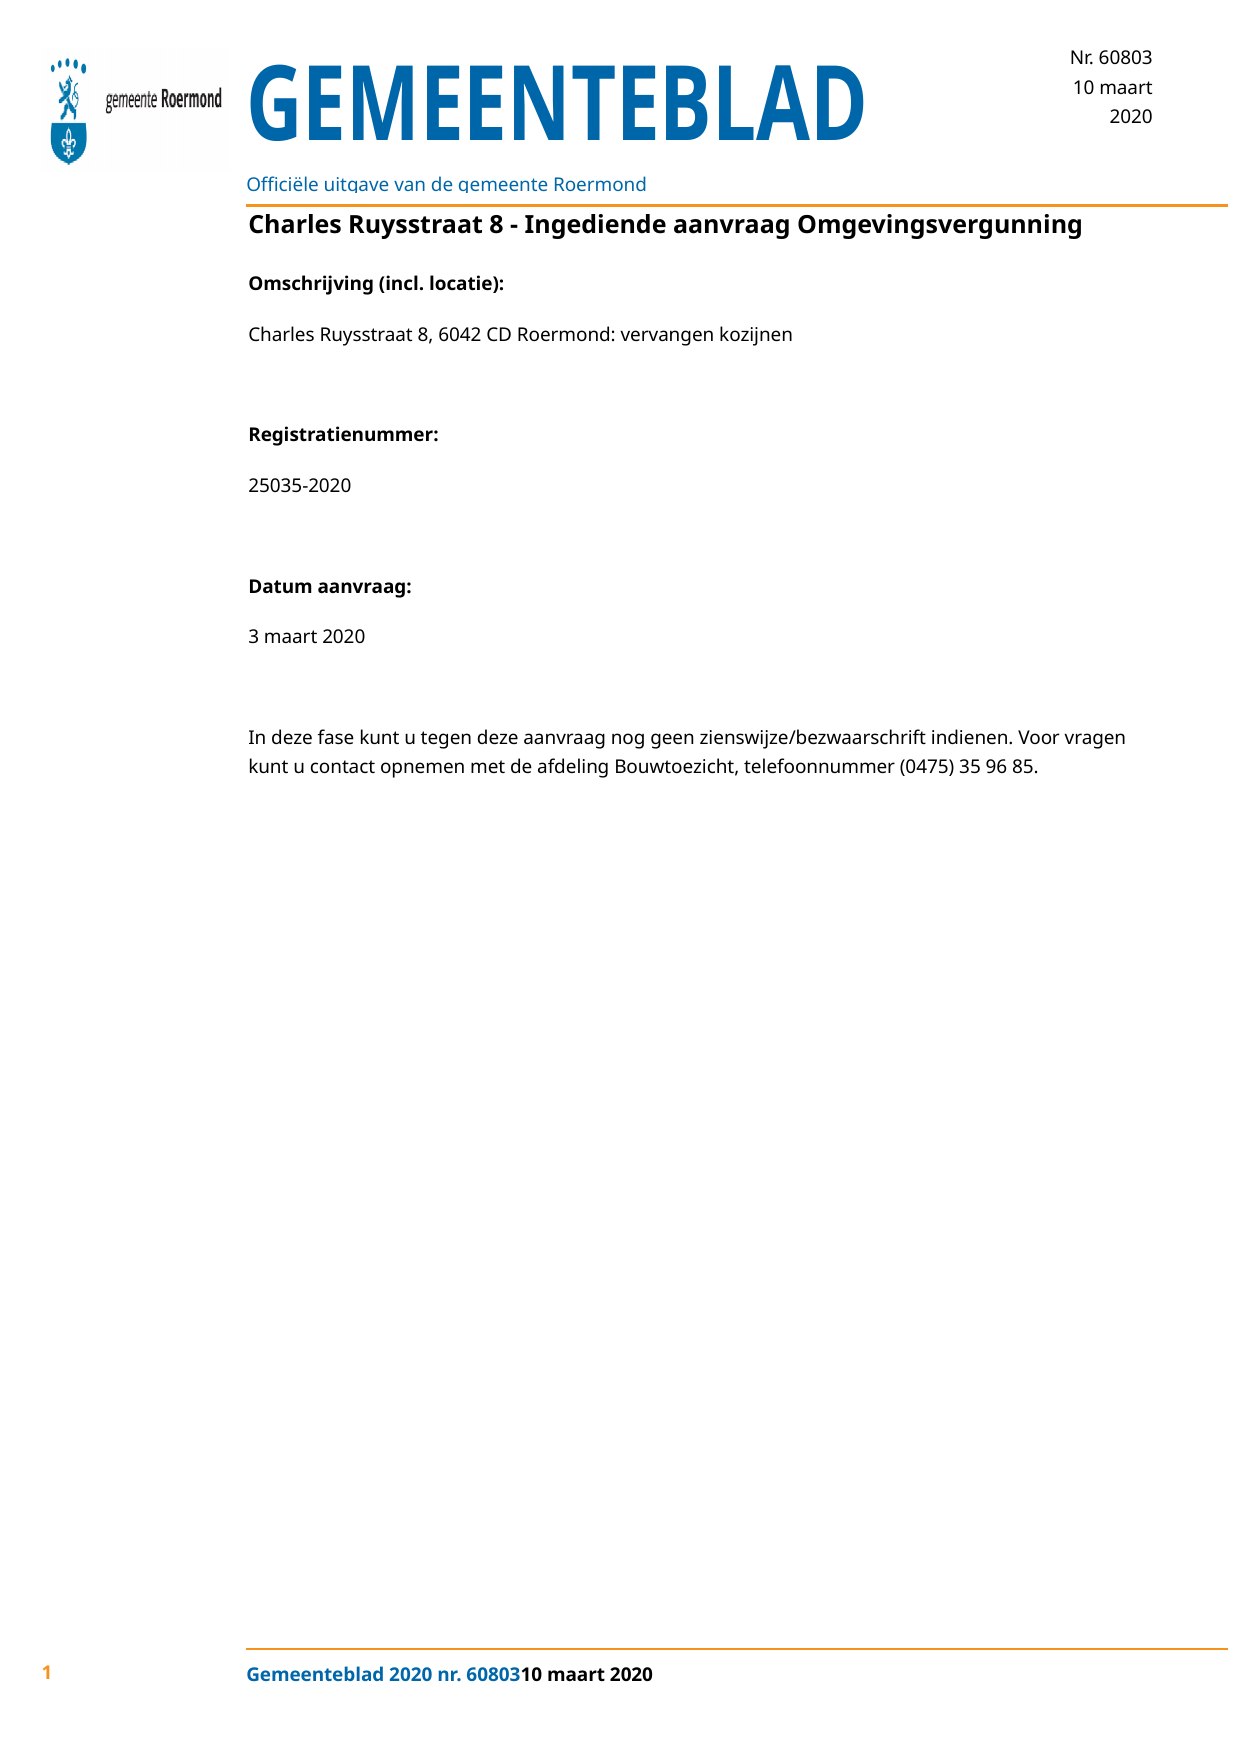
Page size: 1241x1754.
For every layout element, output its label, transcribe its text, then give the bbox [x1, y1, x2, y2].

text Datum aanvraag: [248, 573, 1152, 598]
picture [41, 47, 231, 172]
text Omschrijving (incl. locatie): [248, 270, 1152, 296]
text 25035-2020 [248, 472, 1152, 498]
text Charles Ruysstraat 8, 6042 CD Roermond: vervangen kozijnen [248, 321, 1152, 346]
text 3 maart 2020 [248, 623, 1152, 649]
text Registratienummer: [248, 422, 1152, 447]
text In deze fase kunt u tegen deze aanvraag nog geen zienswijze/bezwaarschrift indienen. Voor vragen kunt u contact opnemen met de afdeling Bouwtoezicht, telefoonnummer (0475) 35 96 85. [248, 724, 1152, 779]
text Charles Ruysstraat 8 - Ingediende aanvraag Omgevingsvergunning [248, 207, 1152, 241]
